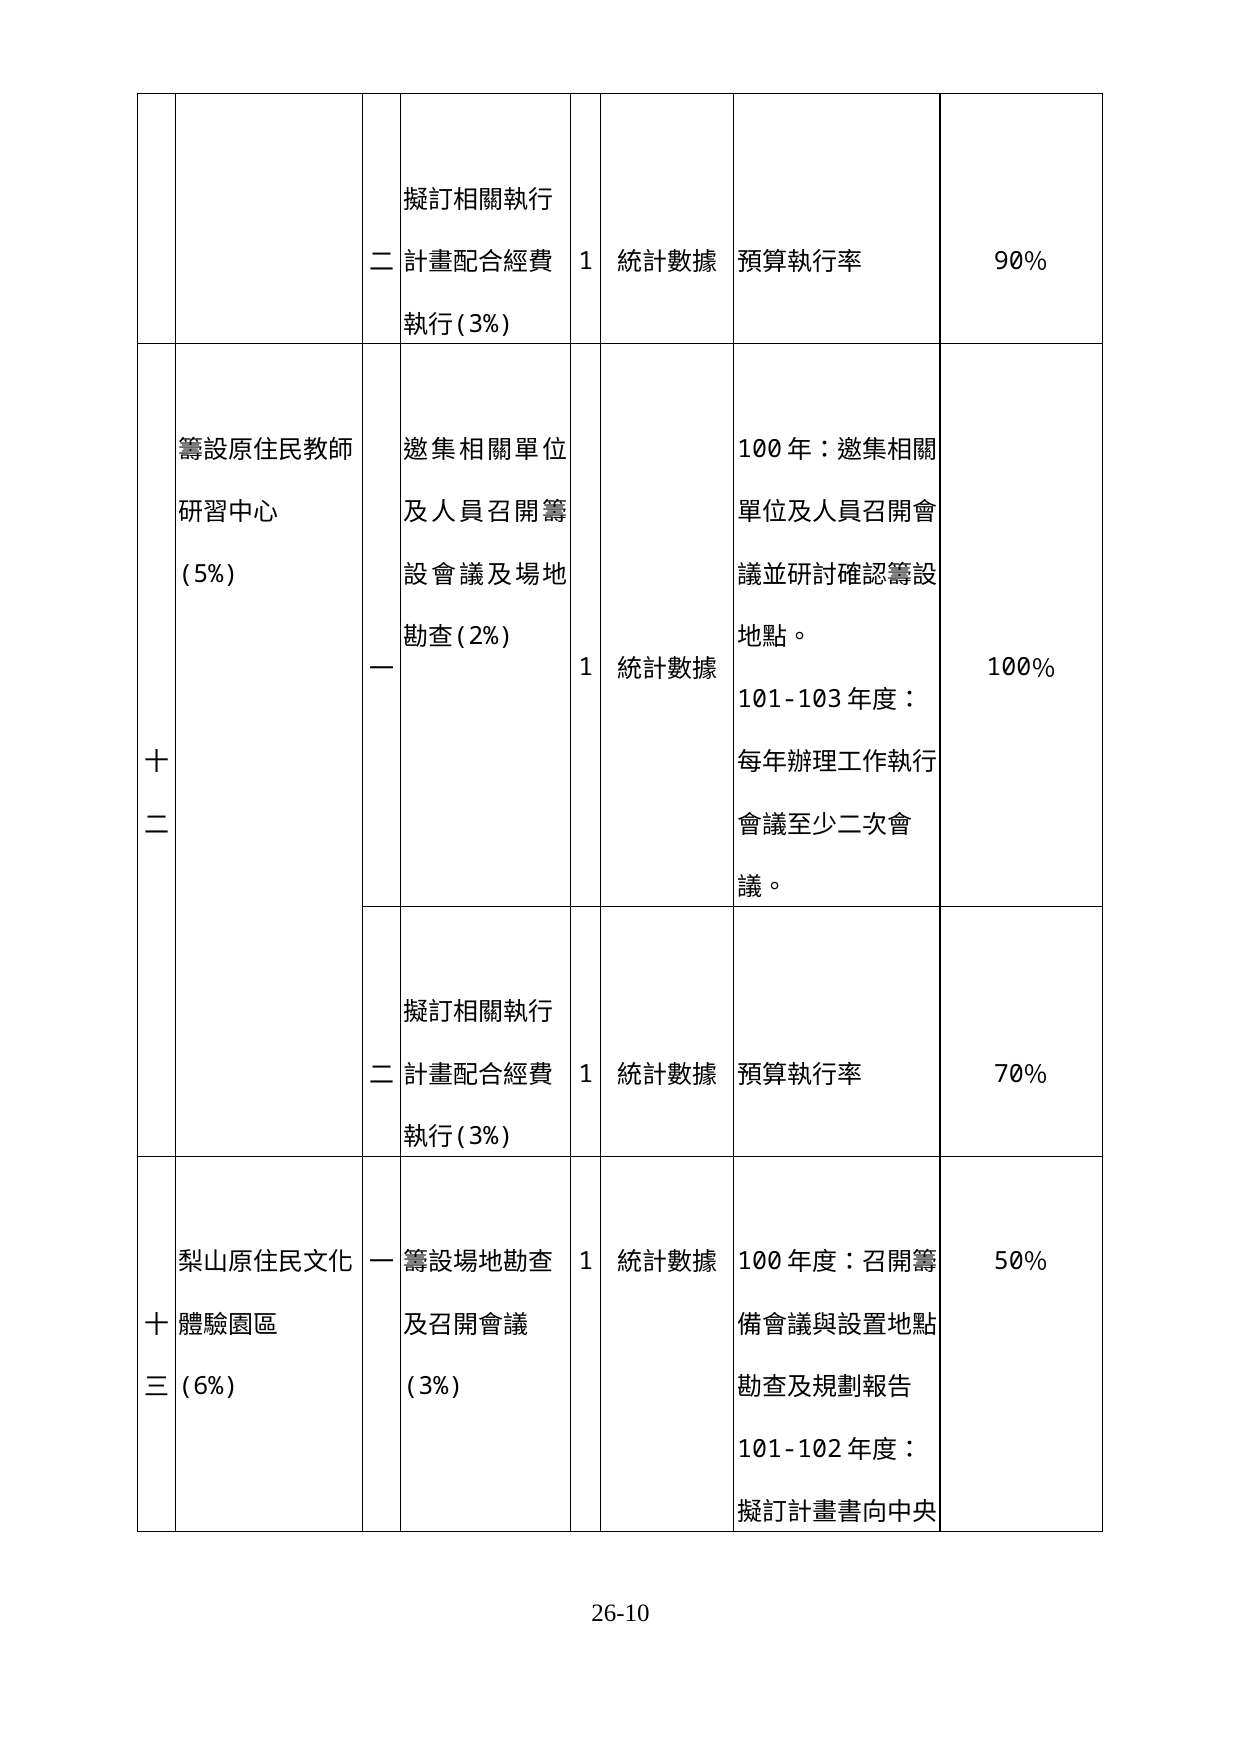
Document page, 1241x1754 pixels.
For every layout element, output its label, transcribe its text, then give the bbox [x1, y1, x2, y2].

table_cell 統計數據 [601, 94, 733, 343]
table_cell 統計數據 [601, 907, 733, 1156]
table_cell 統計數據 [601, 344, 733, 906]
table_cell 擬訂相關執行計畫配合經費執行(3%) [401, 94, 570, 343]
table_cell 一 [363, 344, 400, 906]
table_cell 70％ [941, 907, 1102, 1156]
table_cell 十二 [138, 344, 175, 1156]
table_cell 50％ [941, 1157, 1102, 1531]
table_cell 十三 [138, 1157, 175, 1531]
table_cell 邀集相關單位及人員召開籌設會議及場地勘查(2%) [401, 344, 570, 906]
table_cell 統計數據 [601, 1157, 733, 1531]
table_cell 擬訂相關執行計畫配合經費執行(3%) [401, 907, 570, 1156]
table_cell 梨山原住民文化體驗園區 (6%) [176, 1157, 362, 1531]
table_cell 1 [571, 94, 600, 343]
table_cell 1 [571, 344, 600, 906]
table_cell [176, 94, 362, 343]
table_cell 100年：邀集相關單位及人員召開會議並研討確認籌設地點。 101-103年度：每年辦理工作執行會議至少二次會議。 [734, 344, 939, 906]
table_cell 籌設原住民教師研習中心 (5%) [176, 344, 362, 1156]
table_cell 100年度：召開籌備會議與設置地點勘查及規劃報告 101-102年度：擬訂計畫書向中央 [734, 1157, 939, 1531]
table_cell 籌設場地勘查及召開會議(3%) [401, 1157, 570, 1531]
table_cell 1 [571, 1157, 600, 1531]
table_cell 二 [363, 907, 400, 1156]
table_cell 1 [571, 907, 600, 1156]
table_cell 100％ [941, 344, 1102, 906]
table_cell [138, 94, 175, 343]
table_cell 90％ [941, 94, 1102, 343]
table_cell 二 [363, 94, 400, 343]
table_cell 預算執行率 [734, 907, 939, 1156]
table_cell 一 [363, 1157, 400, 1531]
table_cell 預算執行率 [734, 94, 939, 343]
